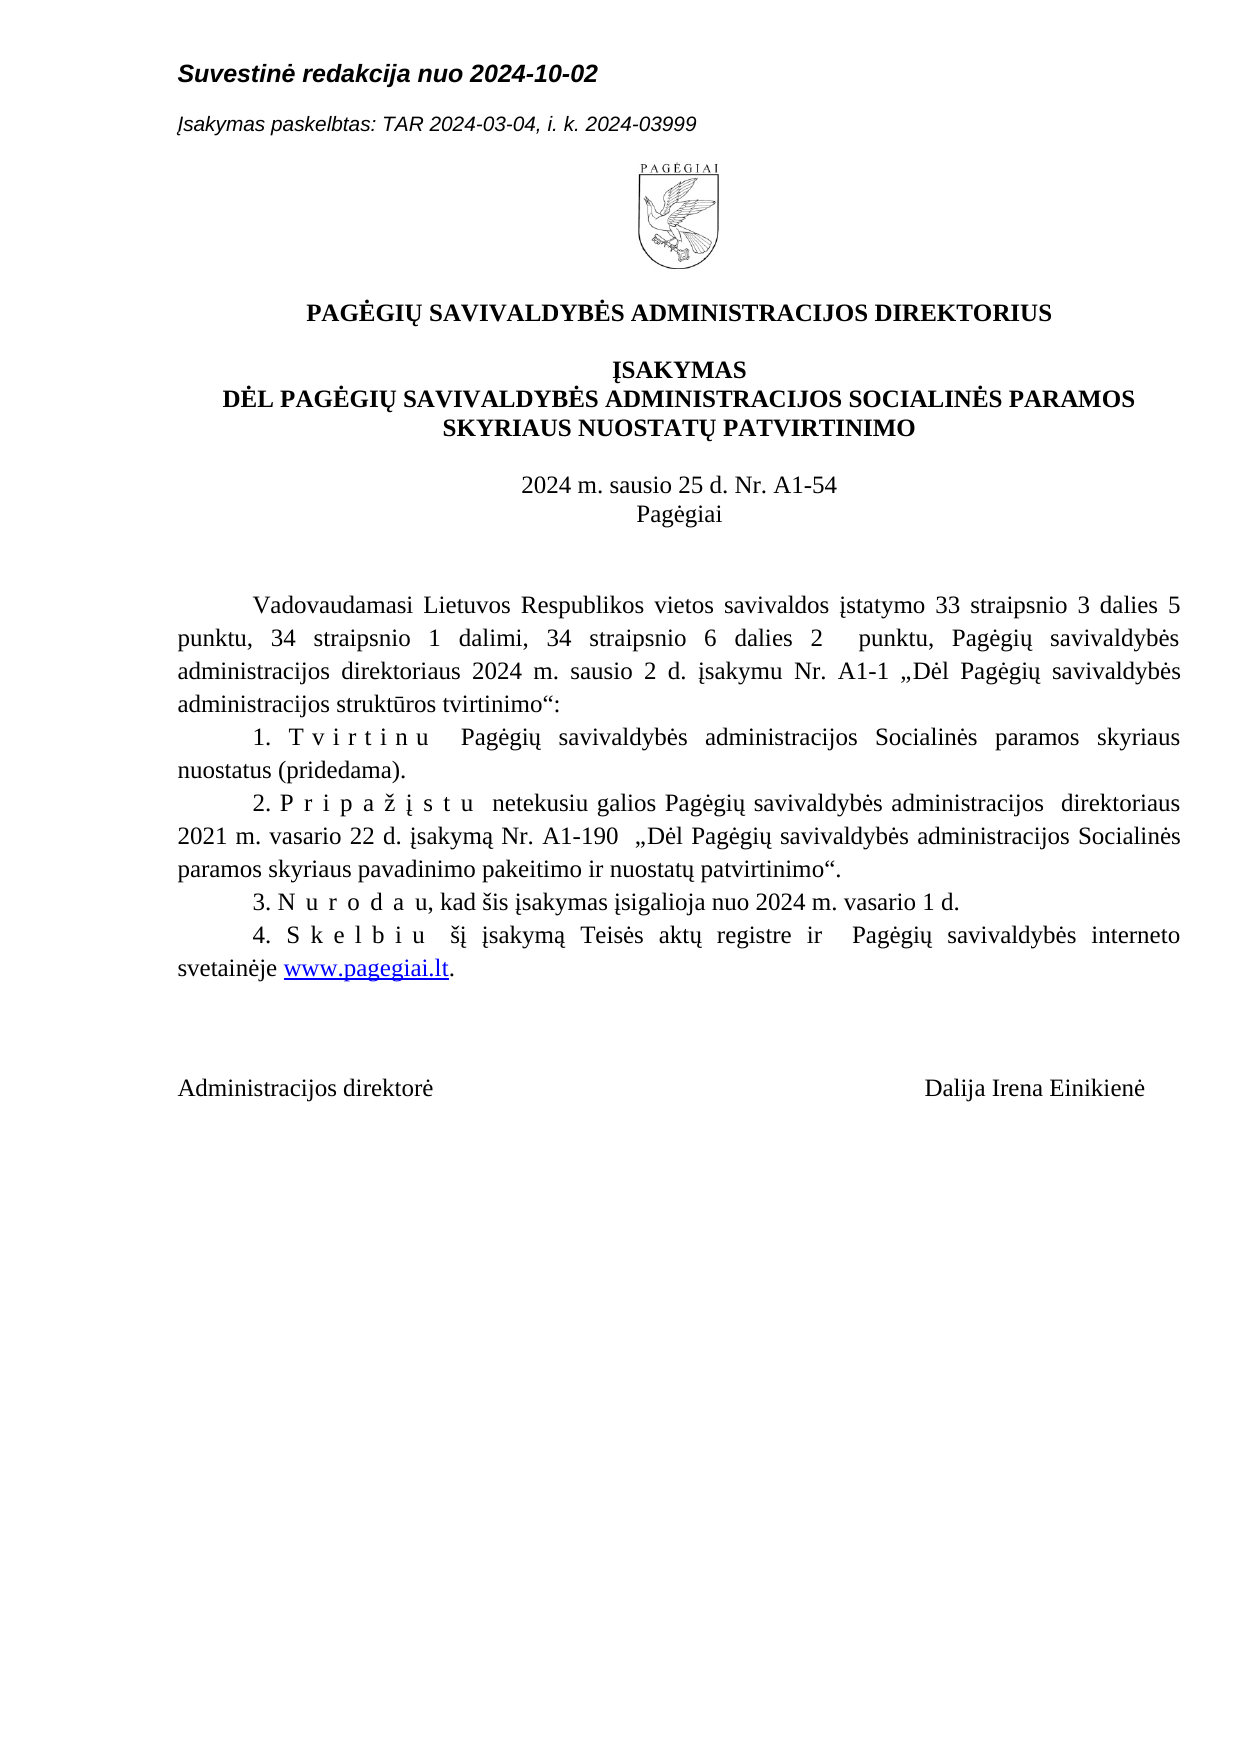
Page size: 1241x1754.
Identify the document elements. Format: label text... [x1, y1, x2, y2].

text dėl pagėgių savivaldybės administracijos socialinės paramos skyriaus nuostatų patvirtinimo [177, 384, 1181, 442]
text 3. Nurodau, kad šis įsakymas įsigalioja nuo 2024 m. vasario 1 d. [177, 887, 1181, 916]
text PAGĖGIŲ SAVIVALDYBĖS ADMINISTRACIJOS DIREKTORIUS [177, 298, 1181, 327]
text 2. Pripažįstu netekusiu galios Pagėgių savivaldybės administracijos direktoriaus 2021 m. vasario 22 d. įsakymą Nr. A1-190 „Dėl Pagėgių savivaldybės administracijos Socialinės paramos skyriaus pavadinimo pakeitimo ir nuostatų patvirtinimo“. [177, 788, 1181, 883]
text Suvestinė redakcija nuo 2024-10-02 [177, 59, 1181, 88]
text Įsakymas paskelbtas: TAR 2024-03-04, i. k. 2024-03999 [177, 112, 1181, 136]
text 2024 m. sausio 25 d. Nr. A1-54 [177, 470, 1181, 499]
text Administracijos direktorė Dalija Irena Einikienė [177, 1073, 1181, 1102]
text Vadovaudamasi Lietuvos Respublikos vietos savivaldos įstatymo 33 straipsnio 3 dalies 5 punktu, 34 straipsnio 1 dalimi, 34 straipsnio 6 dalies 2 punktu, Pagėgių savivaldybės administracijos direktoriaus 2024 m. sausio 2 d. įsakymu Nr. A1-1 „Dėl Pagėgių savivaldybės administracijos struktūros tvirtinimo“: [177, 590, 1181, 718]
text įsakymas [177, 355, 1181, 384]
text Pagėgiai [177, 499, 1181, 528]
text 1. Tvirtinu Pagėgių savivaldybės administracijos Socialinės paramos skyriaus nuostatus (pridedama). [177, 722, 1181, 784]
text 4. Skelbiu šį įsakymą Teisės aktų registre ir Pagėgių savivaldybės interneto svetainėje www.pagegiai.lt. [177, 921, 1181, 982]
